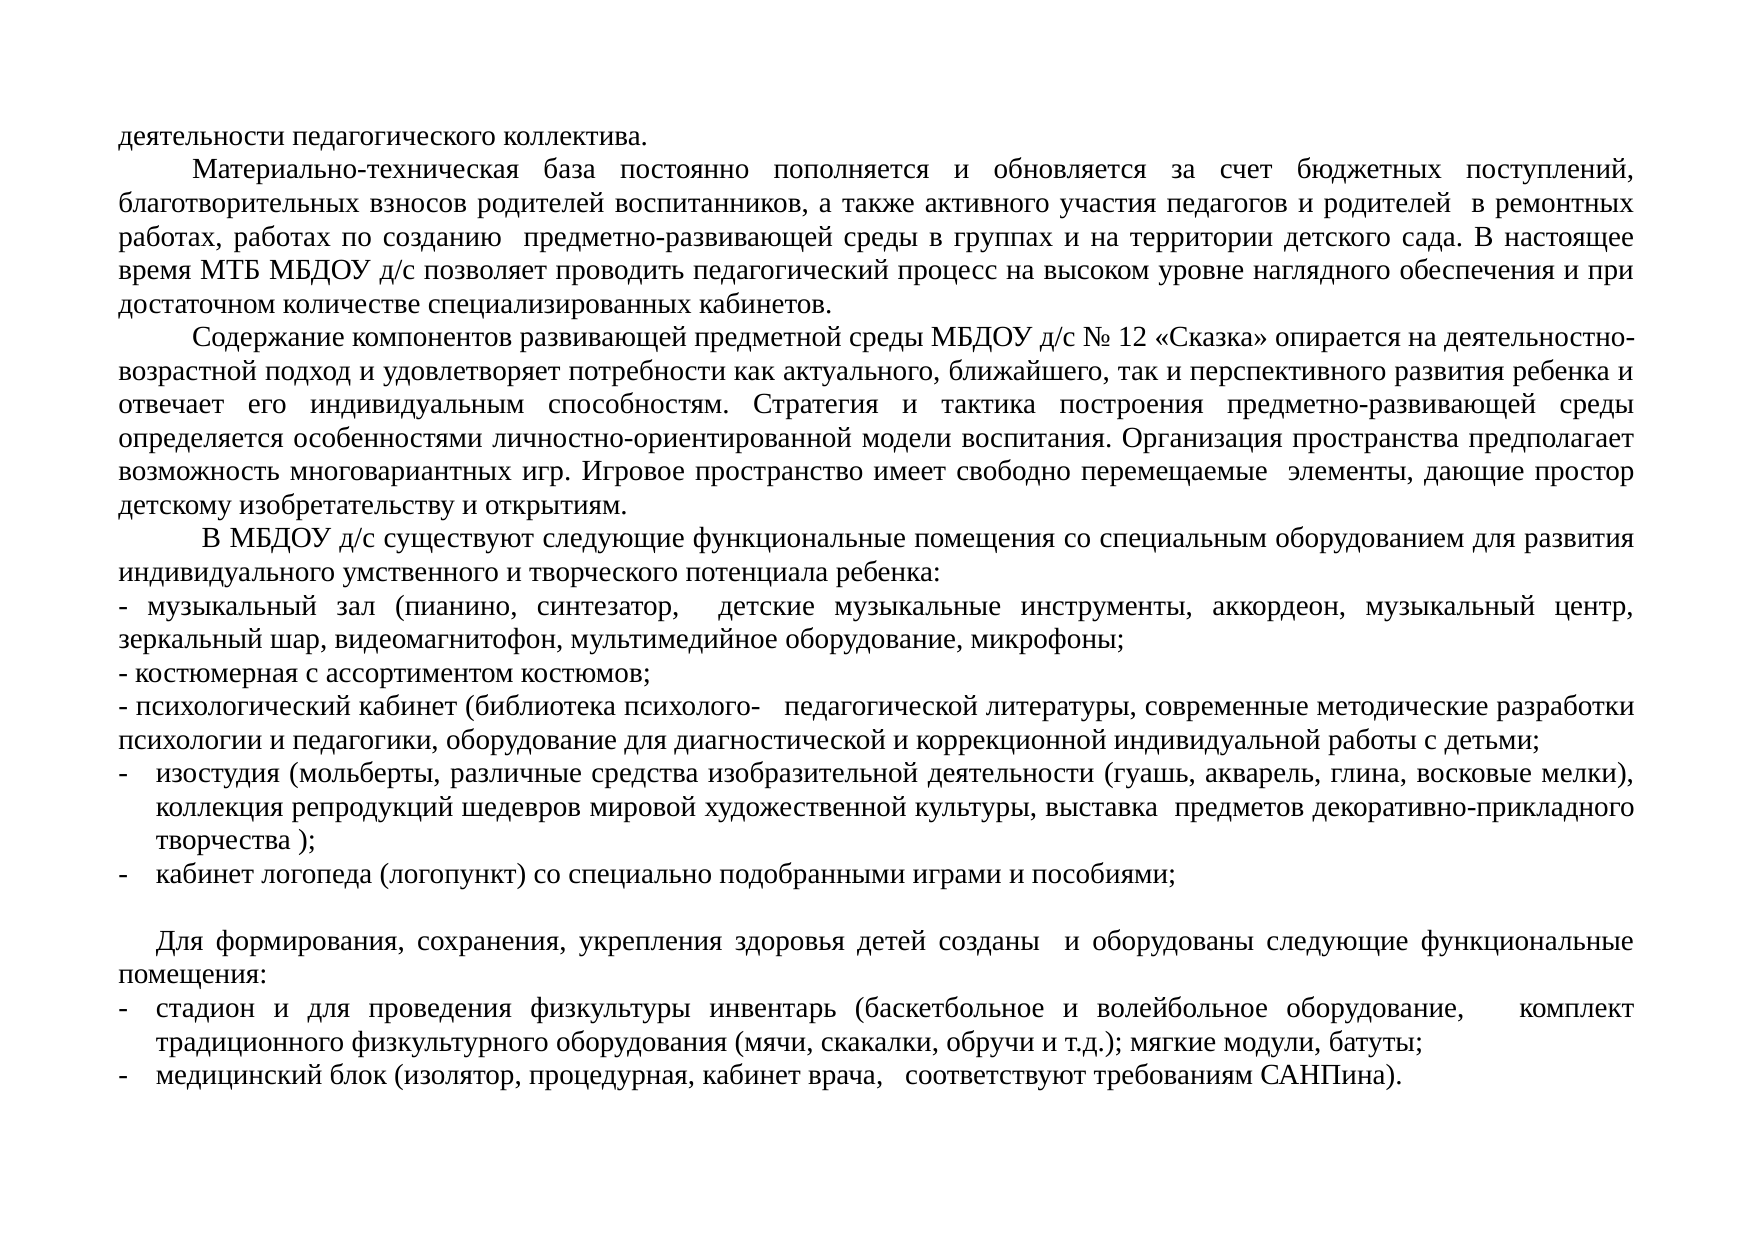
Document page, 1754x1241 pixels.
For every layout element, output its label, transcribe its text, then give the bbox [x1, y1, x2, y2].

text - костюмерная с ассортиментом костюмов; [118, 655, 1636, 688]
text деятельности педагогического коллектива. [118, 118, 1636, 152]
list медицинский блок (изолятор, процедурная, кабинет врача, соответствуют требованиям САНПина). [118, 1057, 1636, 1091]
text Для формирования, сохранения, укрепления здоровья детей созданы и оборудованы следующие функциональные помещения: [118, 923, 1636, 990]
text - психологический кабинет (библиотека психолого- педагогической литературы, современные методические разработки психологии и педагогики, оборудование для диагностической и коррекционной индивидуальной работы с детьми; [118, 688, 1636, 755]
list кабинет логопеда (логопункт) со специально подобранными играми и пособиями; [118, 856, 1636, 889]
list стадион и для проведения физкультуры инвентарь (баскетбольное и волейбольное оборудование, комплект традиционного физкультурного оборудования (мячи, скакалки, обручи и т.д.); мягкие модули, батуты; [118, 990, 1636, 1057]
text Материально-техническая база постоянно пополняется и обновляется за счет бюджетных поступлений, благотворительных взносов родителей воспитанников, а также активного участия педагогов и родителей в ремонтных работах, работах по созданию предметно-развивающей среды в группах и на территории детского сада. В настоящее время МТБ МБДОУ д/с позволяет проводить педагогический процесс на высоком уровне наглядного обеспечения и при достаточном количестве специализированных кабинетов. [118, 152, 1636, 319]
list изостудия (мольберты, различные средства изобразительной деятельности (гуашь, акварель, глина, восковые мелки), коллекция репродукций шедевров мировой художественной культуры, выставка предметов декоративно-прикладного творчества ); [118, 755, 1636, 856]
text В МБДОУ д/с существуют следующие функциональные помещения со специальным оборудованием для развития индивидуального умственного и творческого потенциала ребенка: [118, 521, 1636, 588]
text - музыкальный зал (пианино, синтезатор, детские музыкальные инструменты, аккордеон, музыкальный центр, зеркальный шар, видеомагнитофон, мультимедийное оборудование, микрофоны; [118, 588, 1636, 655]
text Содержание компонентов развивающей предметной среды МБДОУ д/с № 12 «Сказка» опирается на деятельностно-возрастной подход и удовлетворяет потребности как актуального, ближайшего, так и перспективного развития ребенка и отвечает его индивидуальным способностям. Стратегия и тактика построения предметно-развивающей среды определяется особенностями личностно-ориентированной модели воспитания. Организация пространства предполагает возможность многовариантных игр. Игровое пространство имеет свободно перемещаемые элементы, дающие простор детскому изобретательству и открытиям. [118, 319, 1636, 521]
